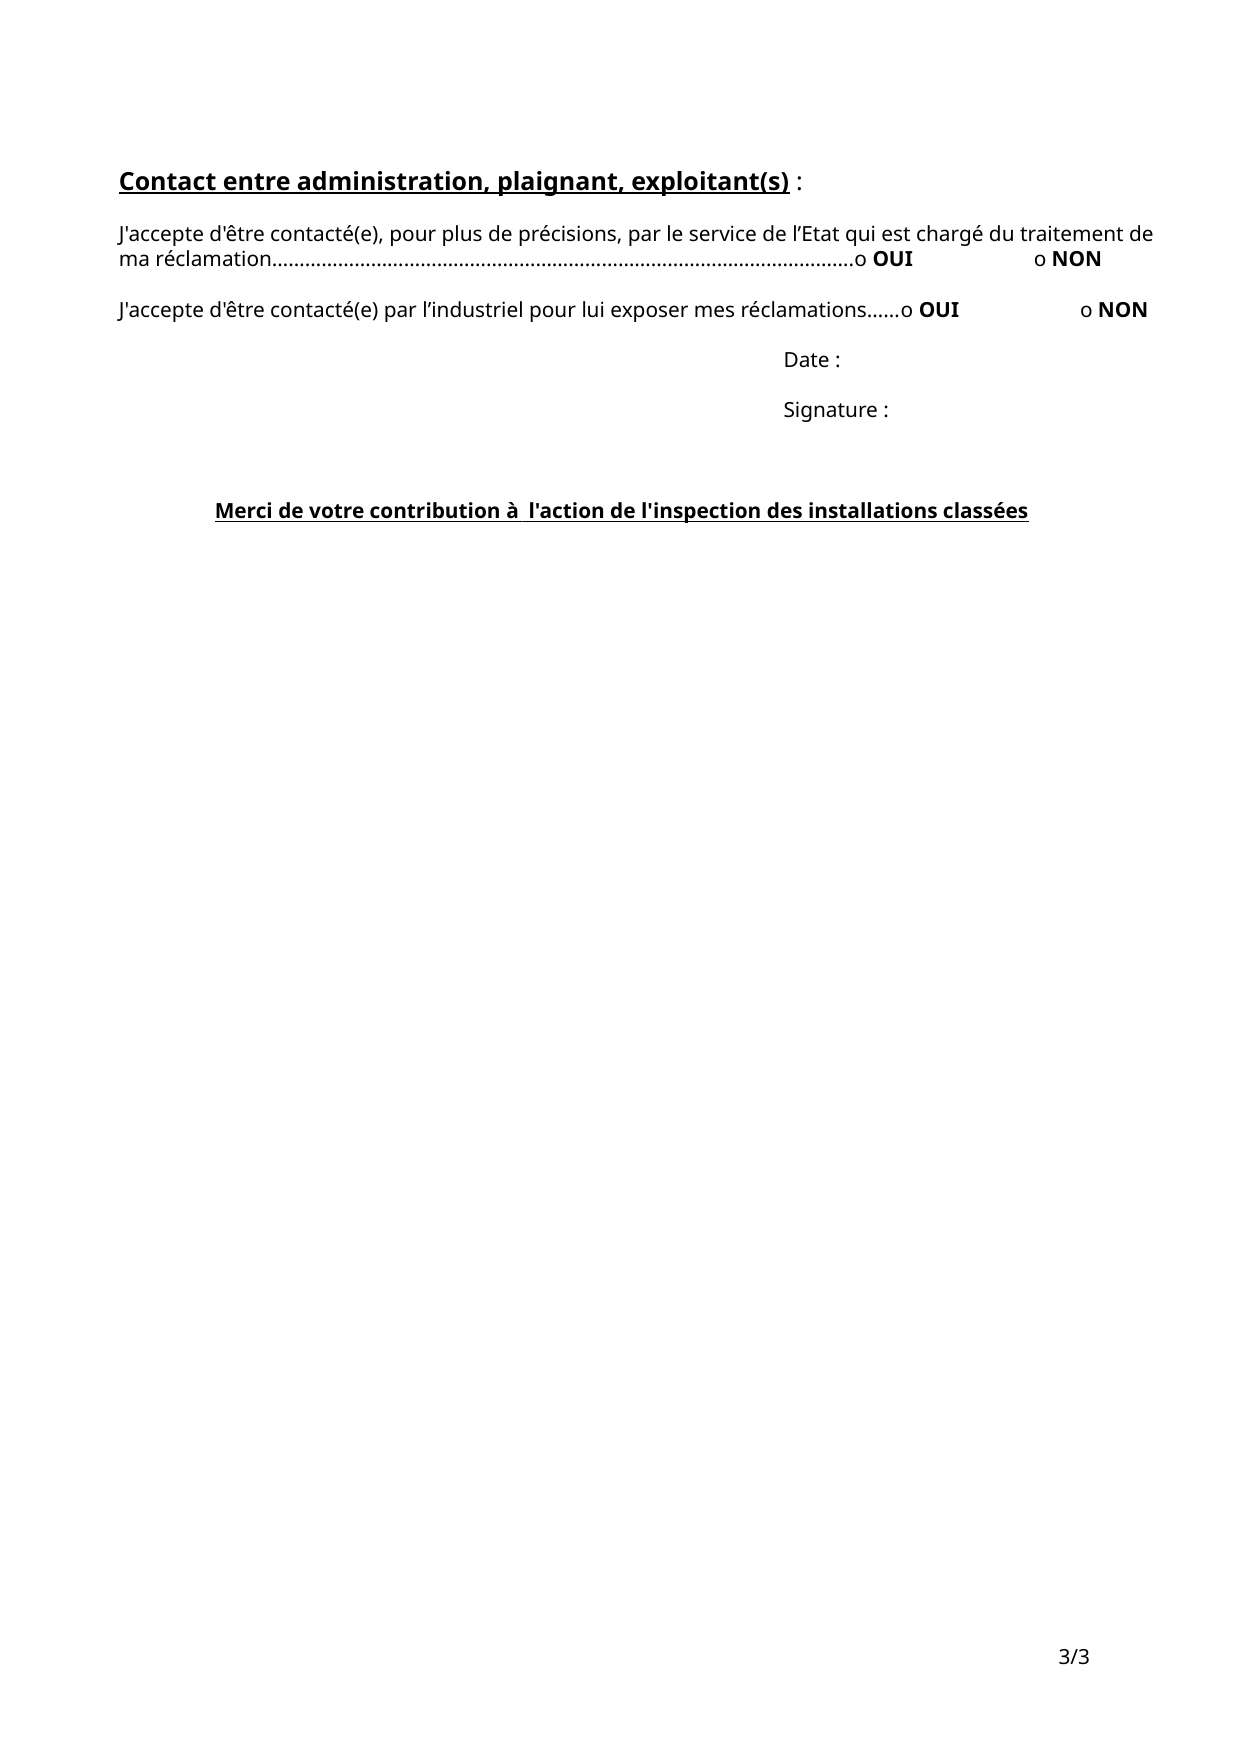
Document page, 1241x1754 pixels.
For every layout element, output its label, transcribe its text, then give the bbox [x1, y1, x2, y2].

text 3/3 [214, 1648, 1240, 1669]
text J'accepte d'être contacté(e), pour plus de précisions, par le service de l’Etat qui est chargé du traitement de [119, 225, 1240, 246]
text ma réclamation…………………………………………………………………………………………….o OUIo NON [119, 250, 1240, 271]
text Merci de votre contribution à l'action de l'inspection des installations classées [214, 502, 1240, 523]
text Signature : [783, 401, 1240, 422]
text Contact entre administration, plaignant, exploitant(s) : [119, 170, 1240, 195]
text Date : [783, 351, 1240, 372]
text J'accepte d'être contacté(e) par l’industriel pour lui exposer mes réclamations……o OUIo NON [119, 300, 1240, 321]
